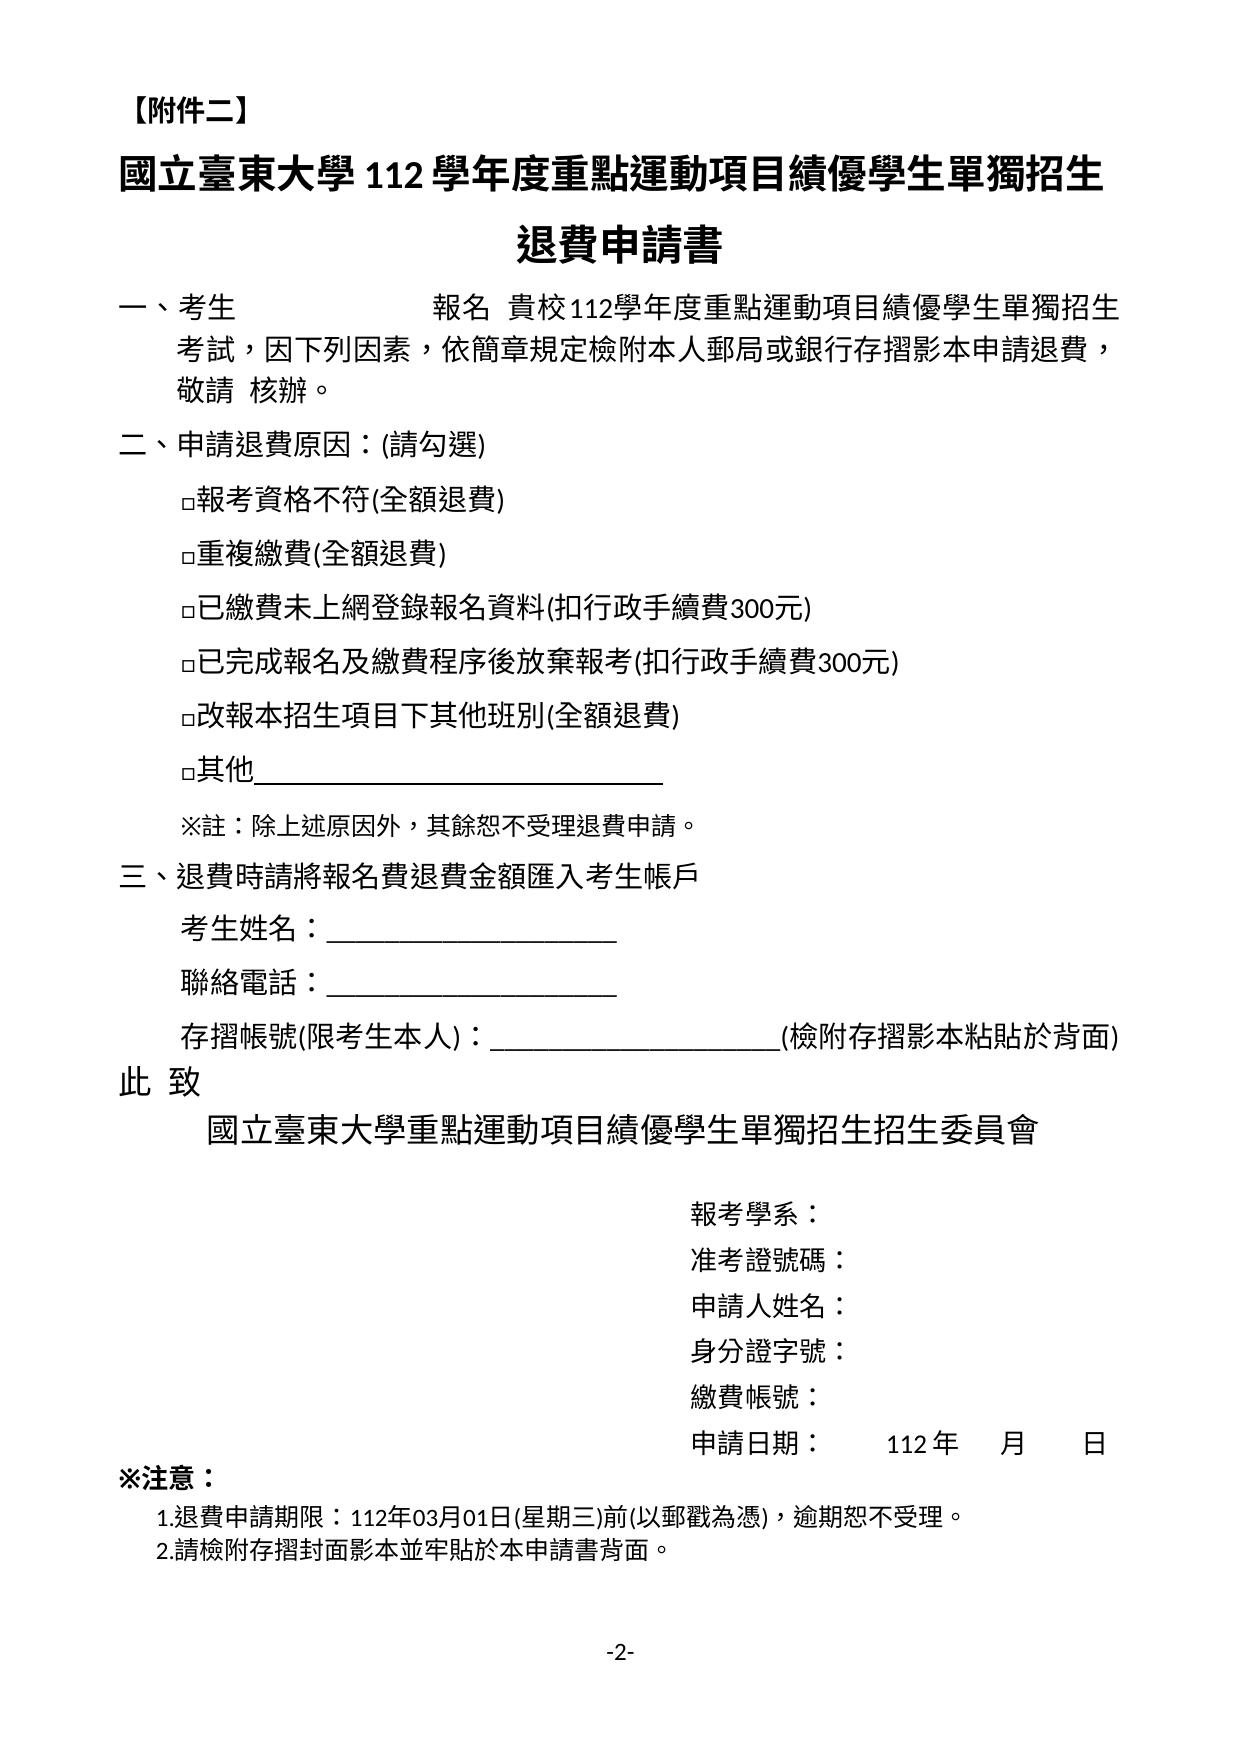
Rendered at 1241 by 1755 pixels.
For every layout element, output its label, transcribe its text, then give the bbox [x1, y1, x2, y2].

subtitle 【附件二】 [118, 87, 1122, 130]
table_cell [874, 1330, 1122, 1376]
table_header 報考學系： [679, 1193, 874, 1239]
text ※註：除上述原因外，其餘恕不受理退費申請。 [181, 802, 1122, 843]
text 考生姓名：____________________ [181, 906, 1122, 947]
text □報考資格不符(全額退費) [181, 477, 1122, 518]
text □重複繳費(全額退費) [181, 531, 1122, 572]
table_cell 准考證號碼： [679, 1239, 874, 1284]
text 此 致 [118, 1056, 1122, 1104]
text ※注意： [118, 1461, 1122, 1495]
subtitle 退費申請書 [118, 212, 1122, 272]
text 2.請檢附存摺封面影本並牢貼於本申請書背面。 [156, 1533, 1122, 1566]
text 國立臺東大學112學年度重點運動項目績優學生單獨招生 [118, 142, 1122, 199]
table_cell 申請日期： [679, 1422, 874, 1461]
table_header [874, 1193, 1122, 1239]
table_cell [874, 1239, 1122, 1284]
text 聯絡電話：____________________ [181, 960, 1122, 1002]
table_cell 身分證字號： [679, 1330, 874, 1376]
text 三、退費時請將報名費退費金額匯入考生帳戶 [118, 862, 1122, 893]
text 一、考生 報名 貴校112學年度重點運動項目績優學生單獨招生考試，因下列因素，依簡章規定檢附本人郵局或銀行存摺影本申請退費，敬請 核辦。 [118, 285, 1122, 410]
table_cell 申請人姓名： [679, 1285, 874, 1330]
text 國立臺東大學重點運動項目績優學生單獨招生招生委員會 [207, 1104, 1122, 1152]
text 1.退費申請期限：112年03月01日(星期三)前(以郵戳為憑)，逾期恕不受理。 [156, 1500, 1122, 1533]
text 存摺帳號(限考生本人)：____________________(檢附存摺影本粘貼於背面) [181, 1014, 1122, 1056]
text □改報本招生項目下其他班別(全額退費) [181, 693, 1122, 735]
text □其他 [181, 747, 1122, 789]
table_cell [874, 1376, 1122, 1422]
table_cell 繳費帳號： [679, 1376, 874, 1422]
table_cell 112年 月 日 [874, 1422, 1122, 1461]
text □已繳費未上網登錄報名資料(扣行政手續費300元) [181, 585, 1122, 627]
text □已完成報名及繳費程序後放棄報考(扣行政手續費300元) [181, 639, 1122, 681]
table_cell [874, 1285, 1122, 1330]
text 二、申請退費原因：(請勾選) [118, 422, 1122, 464]
